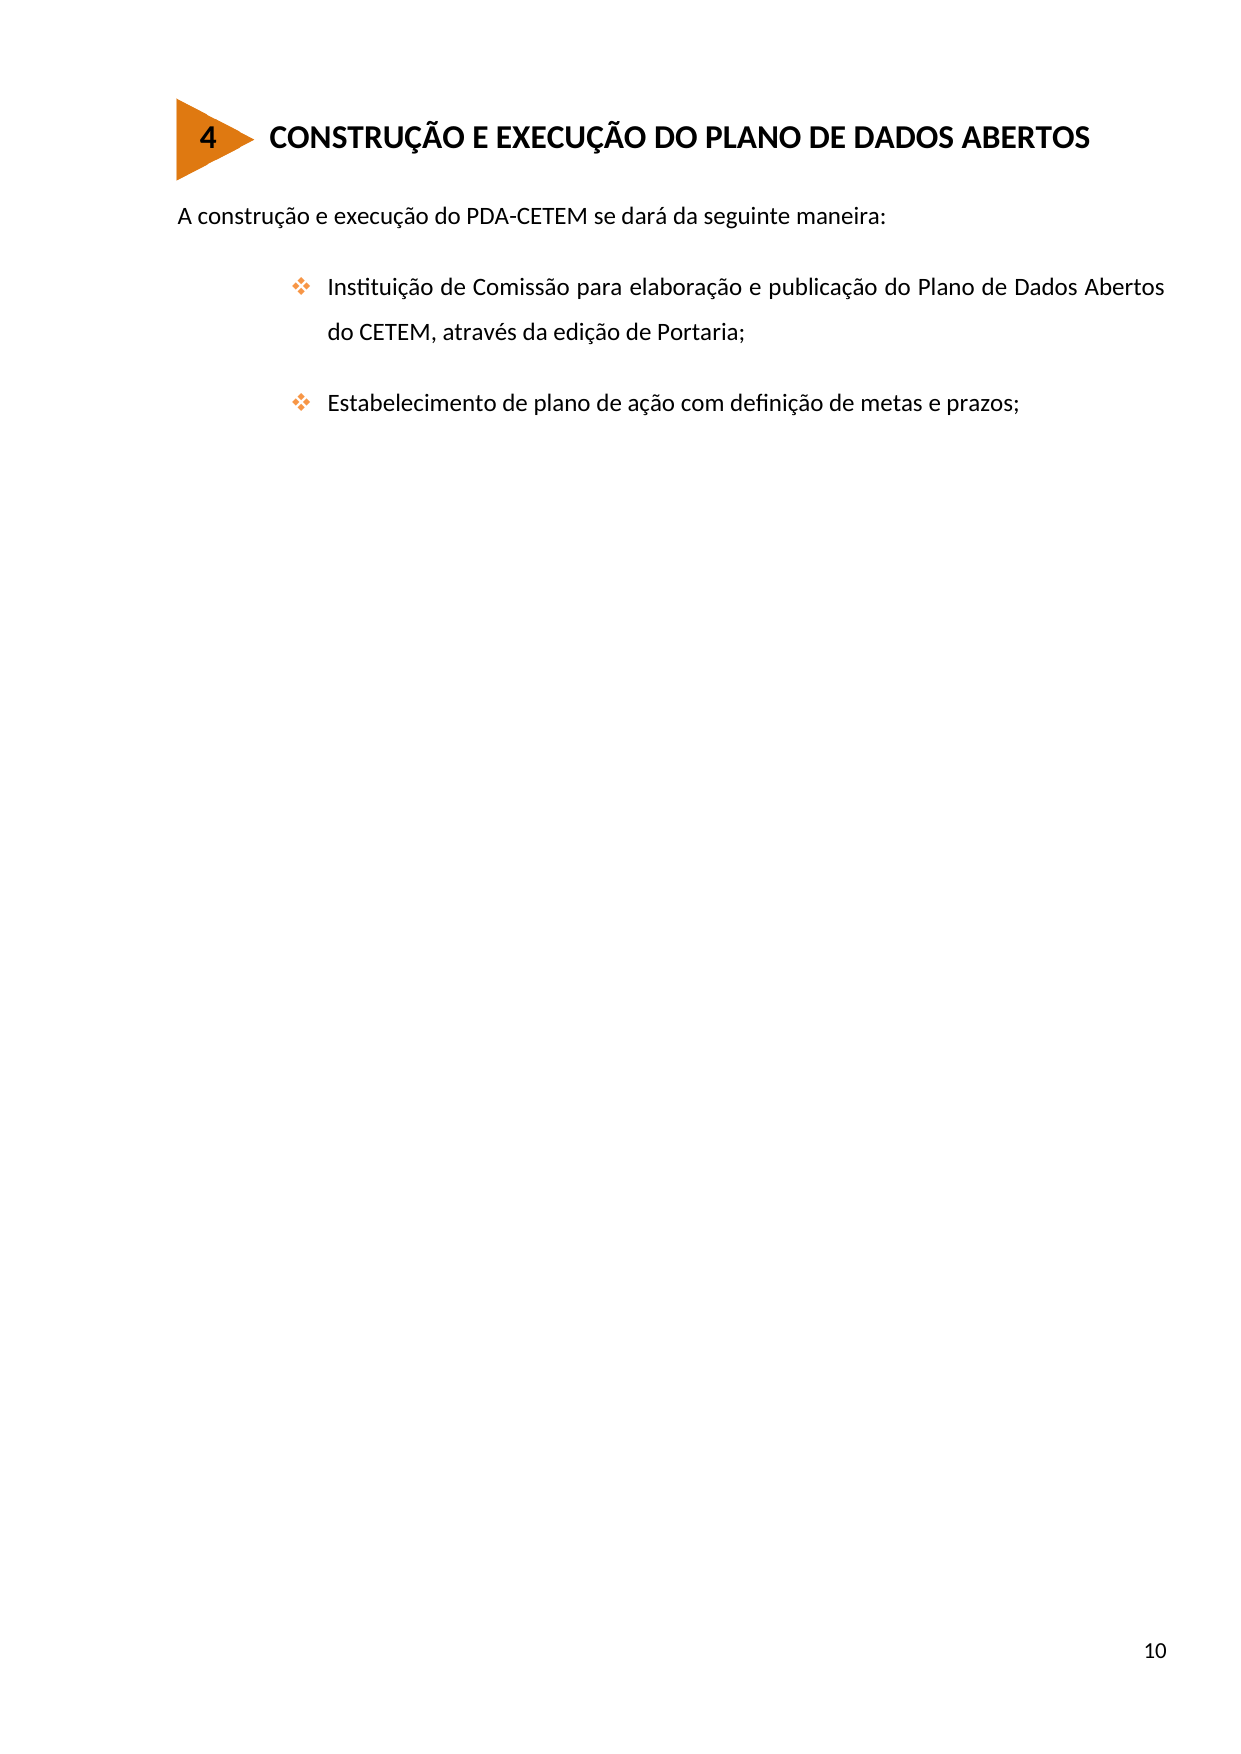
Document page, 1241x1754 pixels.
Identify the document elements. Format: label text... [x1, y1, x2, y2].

list Instituição de Comissão para elaboração e publicação do Plano de Dados Abertos do CETEM, através da edição de Portaria; [290, 271, 1166, 347]
text A construção e execução do PDA-CETEM se dará da seguinte maneira: [177, 200, 1166, 231]
text 4 CONSTRUÇÃO E EXECUÇÃO DO PLANO DE DADOS ABERTOS [211, 116, 1166, 157]
list Estabelecimento de plano de ação com definição de metas e prazos; [290, 387, 1166, 418]
